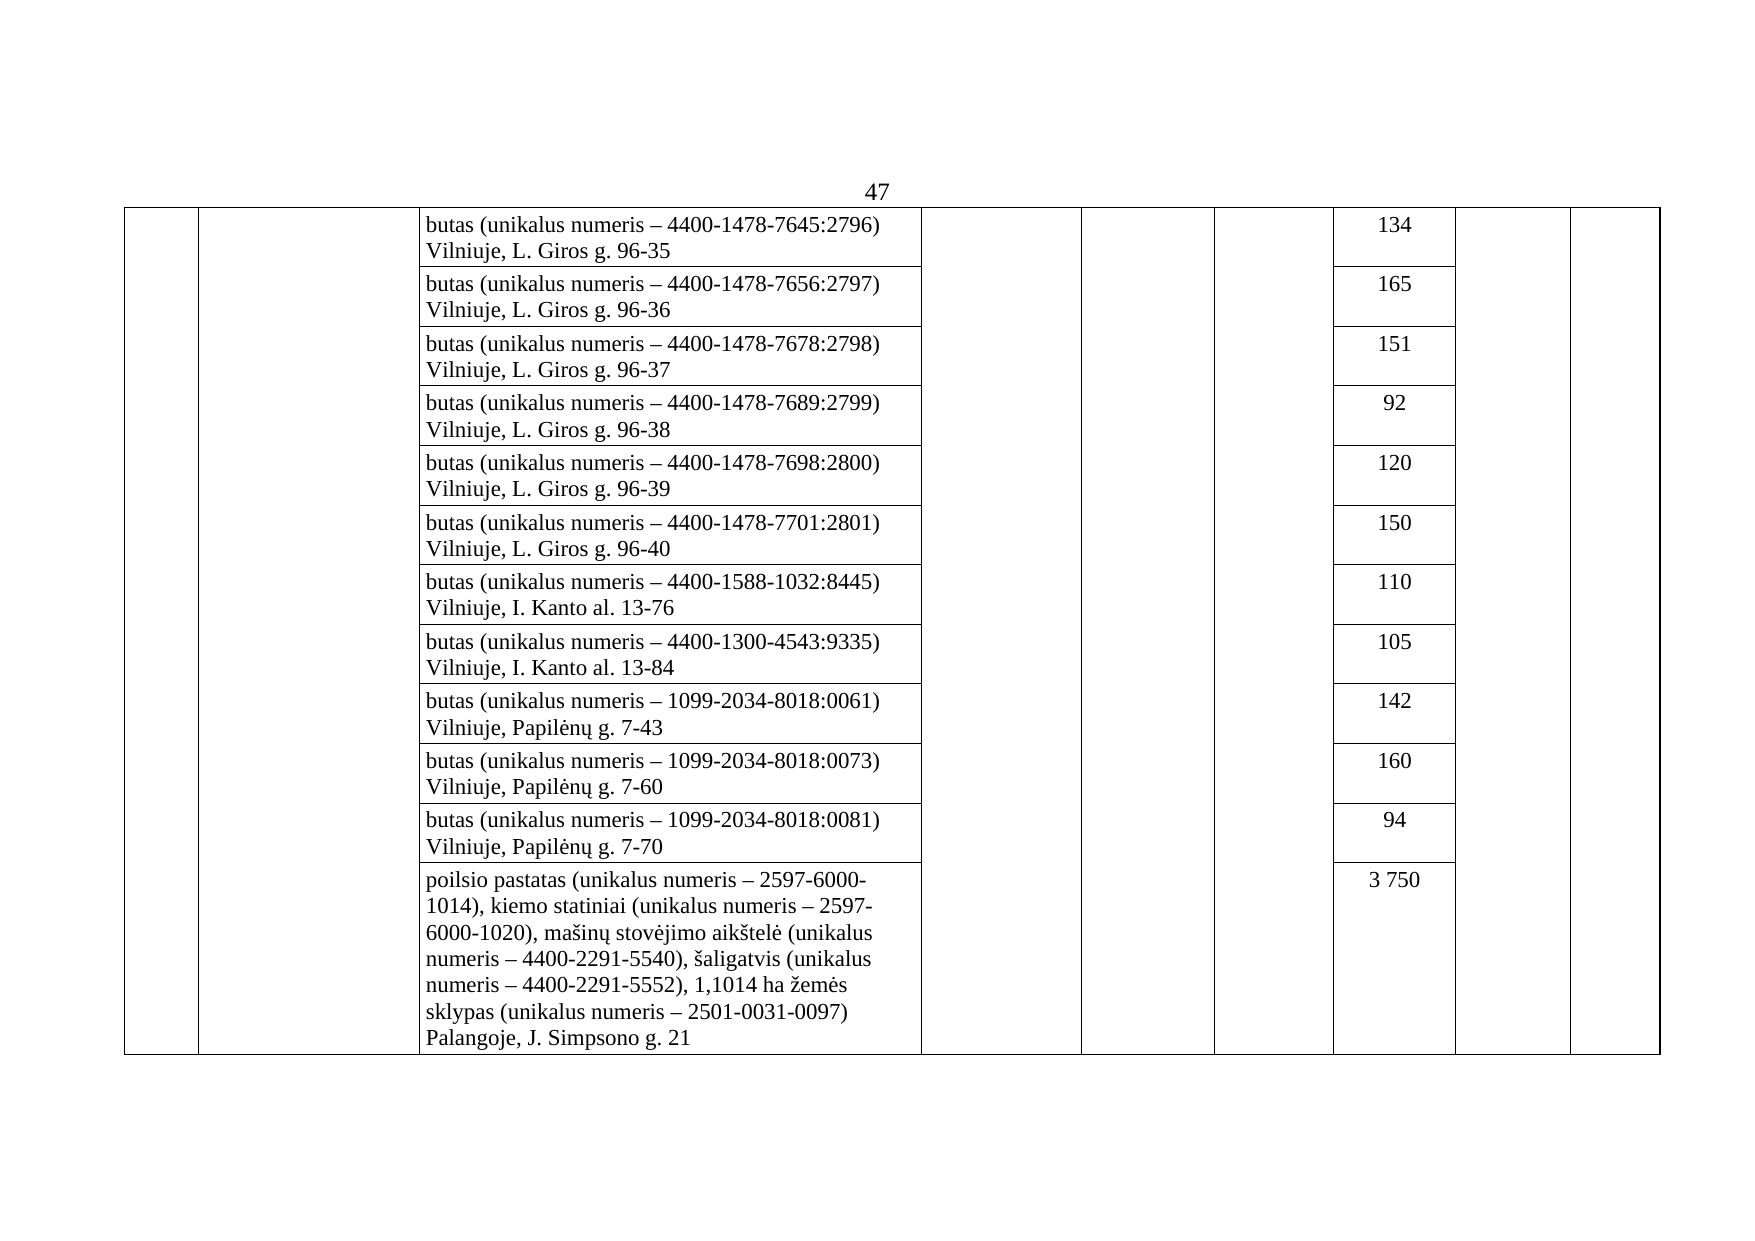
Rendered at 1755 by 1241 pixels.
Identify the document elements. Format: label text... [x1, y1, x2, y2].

table_cell 165 [1334, 267, 1455, 326]
table_cell poilsio pastatas (unikalus numeris – 2597-6000-1014), kiemo statiniai (unikalus numeris – 2597-6000-1020), mašinų stovėjimo aikštelė (unikalus numeris – 4400-2291-5540), šaligatvis (unikalus numeris – 4400-2291-5552), 1,1014 ha žemės sklypas (unikalus numeris – 2501-0031-0097) Palangoje, J. Simpsono g. 21 [420, 863, 921, 1053]
table_cell [199, 208, 419, 1053]
table_cell 134 [1334, 208, 1455, 266]
table_cell [1215, 208, 1333, 1053]
table_cell [1082, 208, 1214, 1053]
table_cell 3 750 [1334, 863, 1455, 1053]
table_cell butas (unikalus numeris – 4400-1478-7698:2800) Vilniuje, L. Giros g. 96-39 [420, 446, 921, 504]
table_cell butas (unikalus numeris – 4400-1478-7689:2799) Vilniuje, L. Giros g. 96-38 [420, 386, 921, 445]
table_cell butas (unikalus numeris – 4400-1478-7645:2796) Vilniuje, L. Giros g. 96-35 [420, 208, 921, 266]
table_cell butas (unikalus numeris – 1099-2034-8018:0081) Vilniuje, Papilėnų g. 7-70 [420, 804, 921, 862]
table_cell 105 [1334, 625, 1455, 683]
table_cell 120 [1334, 446, 1455, 504]
table_cell [125, 208, 198, 1053]
table_cell [922, 208, 1081, 1053]
table_cell butas (unikalus numeris – 4400-1478-7656:2797) Vilniuje, L. Giros g. 96-36 [420, 267, 921, 326]
table_cell butas (unikalus numeris – 4400-1588-1032:8445) Vilniuje, I. Kanto al. 13-76 [420, 565, 921, 624]
table_cell 142 [1334, 684, 1455, 743]
table_cell butas (unikalus numeris – 4400-1478-7678:2798) Vilniuje, L. Giros g. 96-37 [420, 327, 921, 385]
table_cell 151 [1334, 327, 1455, 385]
table_cell butas (unikalus numeris – 4400-1478-7701:2801) Vilniuje, L. Giros g. 96-40 [420, 506, 921, 564]
table_cell butas (unikalus numeris – 1099-2034-8018:0073) Vilniuje, Papilėnų g. 7-60 [420, 744, 921, 802]
table_cell [1571, 208, 1659, 1053]
table_cell 94 [1334, 804, 1455, 862]
table_cell 160 [1334, 744, 1455, 802]
table_cell 92 [1334, 386, 1455, 445]
table_cell butas (unikalus numeris – 4400-1300-4543:9335) Vilniuje, I. Kanto al. 13-84 [420, 625, 921, 683]
table_cell 150 [1334, 506, 1455, 564]
table_cell [1456, 208, 1570, 1053]
table_cell 110 [1334, 565, 1455, 624]
table_cell butas (unikalus numeris – 1099-2034-8018:0061) Vilniuje, Papilėnų g. 7-43 [420, 684, 921, 743]
